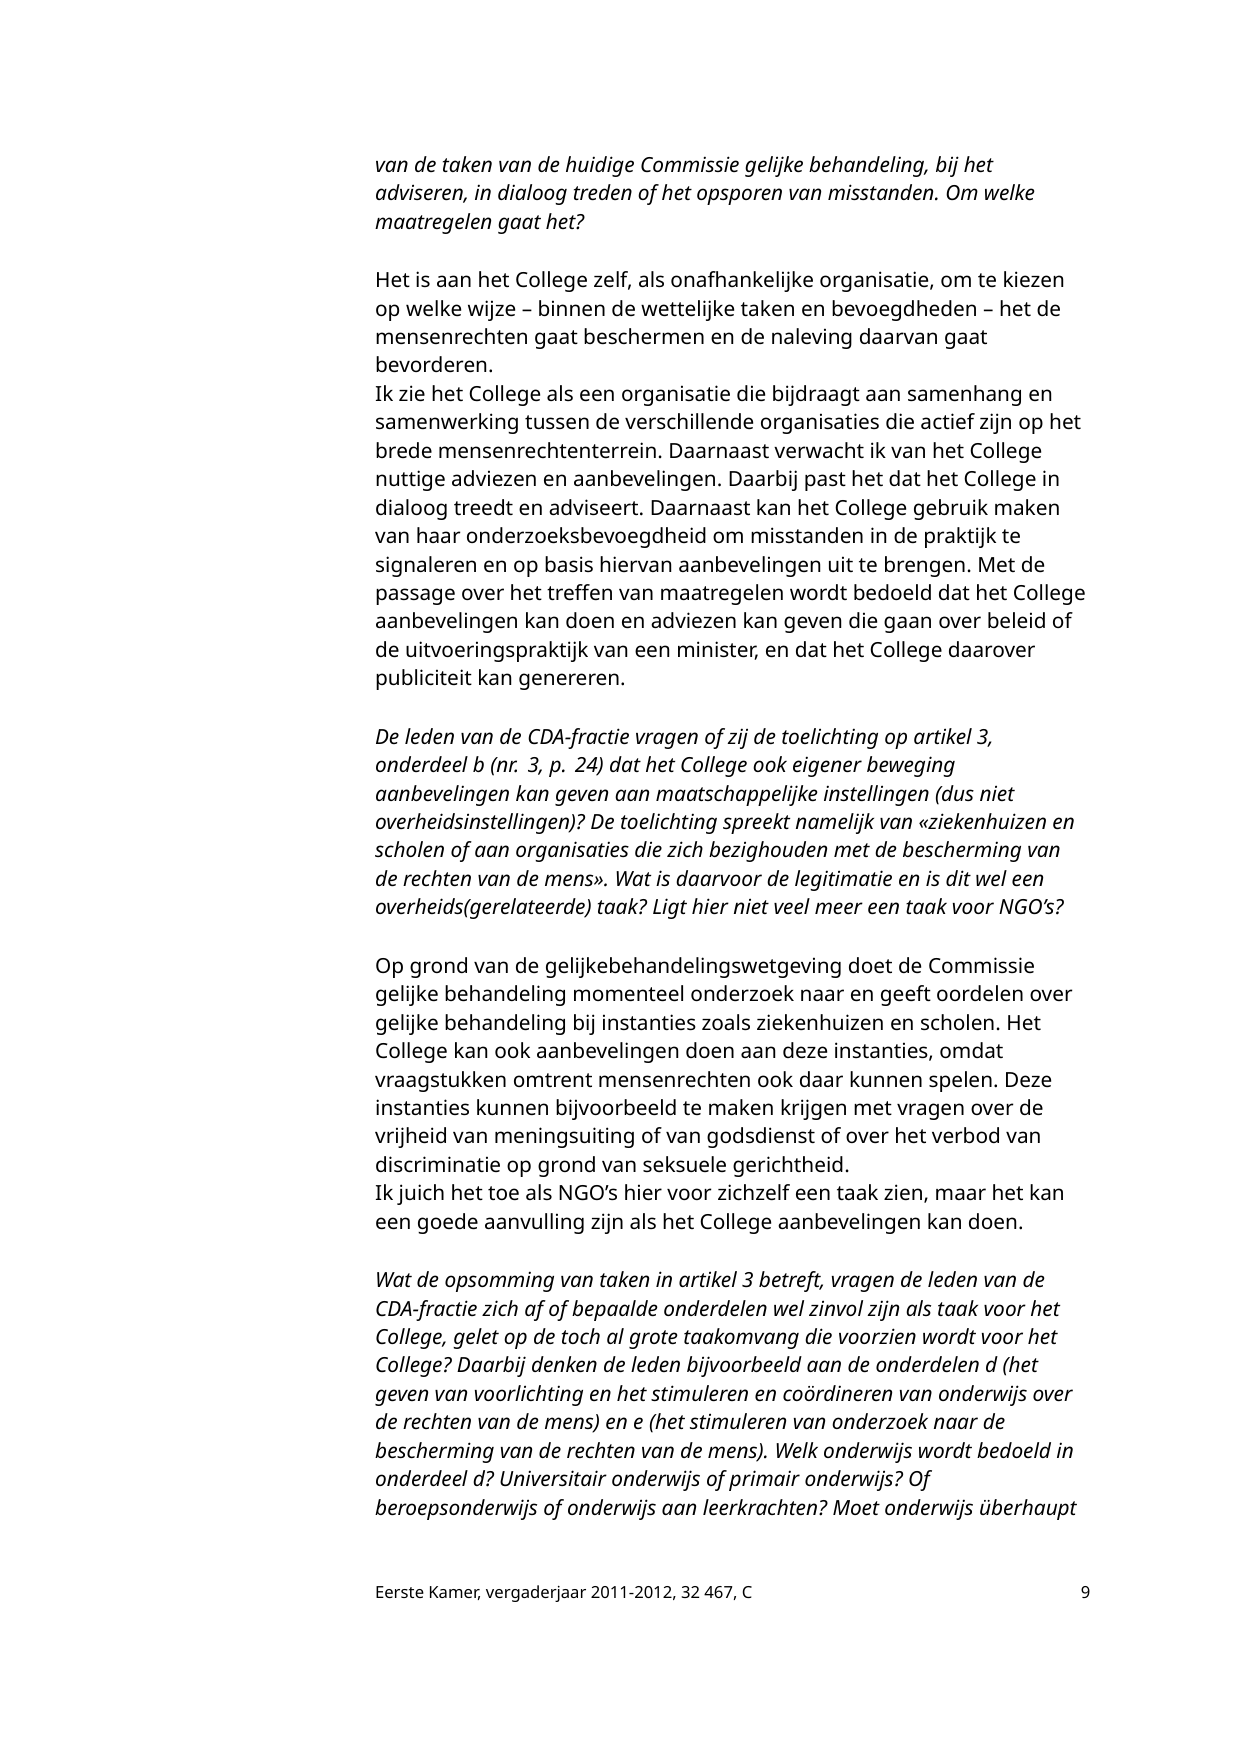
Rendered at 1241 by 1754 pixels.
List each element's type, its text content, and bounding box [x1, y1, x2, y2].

text Ik juich het toe als NGO’s hier voor zichzelf een taak zien, maar het kan een goede aanvulling zijn als het College aanbevelingen kan doen. [375, 1178, 1090, 1235]
text van de taken van de huidige Commissie gelijke behandeling, bij het adviseren, in dialoog treden of het opsporen van misstanden. Om welke maatregelen gaat het? [375, 150, 1090, 235]
text Op grond van de gelijkebehandelingswetgeving doet de Commissie gelijke behandeling momenteel onderzoek naar en geeft oordelen over gelijke behandeling bij instanties zoals ziekenhuizen en scholen. Het College kan ook aanbevelingen doen aan deze instanties, omdat vraagstukken omtrent mensenrechten ook daar kunnen spelen. Deze instanties kunnen bijvoorbeeld te maken krijgen met vragen over de vrijheid van meningsuiting of van godsdienst of over het verbod van discriminatie op grond van seksuele gerichtheid. [375, 951, 1090, 1178]
text Het is aan het College zelf, als onafhankelijke organisatie, om te kiezen op welke wijze – binnen de wettelijke taken en bevoegdheden – het de mensenrechten gaat beschermen en de naleving daarvan gaat bevorderen. [375, 265, 1090, 379]
text De leden van de CDA-fractie vragen of zij de toelichting op artikel 3, onderdeel b (nr. 3, p. 24) dat het College ook eigener beweging aanbevelingen kan geven aan maatschappelijke instellingen (dus niet overheidsinstellingen)? De toelichting spreekt namelijk van «ziekenhuizen en scholen of aan organisaties die zich bezighouden met de bescherming van de rechten van de mens». Wat is daarvoor de legitimatie en is dit wel een overheids(gerelateerde) taak? Ligt hier niet veel meer een taak voor NGO’s? [375, 722, 1090, 921]
text Ik zie het College als een organisatie die bijdraagt aan samenhang en samenwerking tussen de verschillende organisaties die actief zijn op het brede mensenrechtenterrein. Daarnaast verwacht ik van het College nuttige adviezen en aanbevelingen. Daarbij past het dat het College in dialoog treedt en adviseert. Daarnaast kan het College gebruik maken van haar onderzoeksbevoegdheid om misstanden in de praktijk te signaleren en op basis hiervan aanbevelingen uit te brengen. Met de passage over het treffen van maatregelen wordt bedoeld dat het College aanbevelingen kan doen en adviezen kan geven die gaan over beleid of de uitvoeringspraktijk van een minister, en dat het College daarover publiciteit kan genereren. [375, 379, 1090, 692]
text Wat de opsomming van taken in artikel 3 betreft, vragen de leden van de CDA-fractie zich af of bepaalde onderdelen wel zinvol zijn als taak voor het College, gelet op de toch al grote taakomvang die voorzien wordt voor het College? Daarbij denken de leden bijvoorbeeld aan de onderdelen d (het geven van voorlichting en het stimuleren en coördineren van onderwijs over de rechten van de mens) en e (het stimuleren van onderzoek naar de bescherming van de rechten van de mens). Welk onderwijs wordt bedoeld in onderdeel d? Universitair onderwijs of primair onderwijs? Of beroepsonderwijs of onderwijs aan leerkrachten? Moet onderwijs überhaupt [375, 1265, 1090, 1521]
